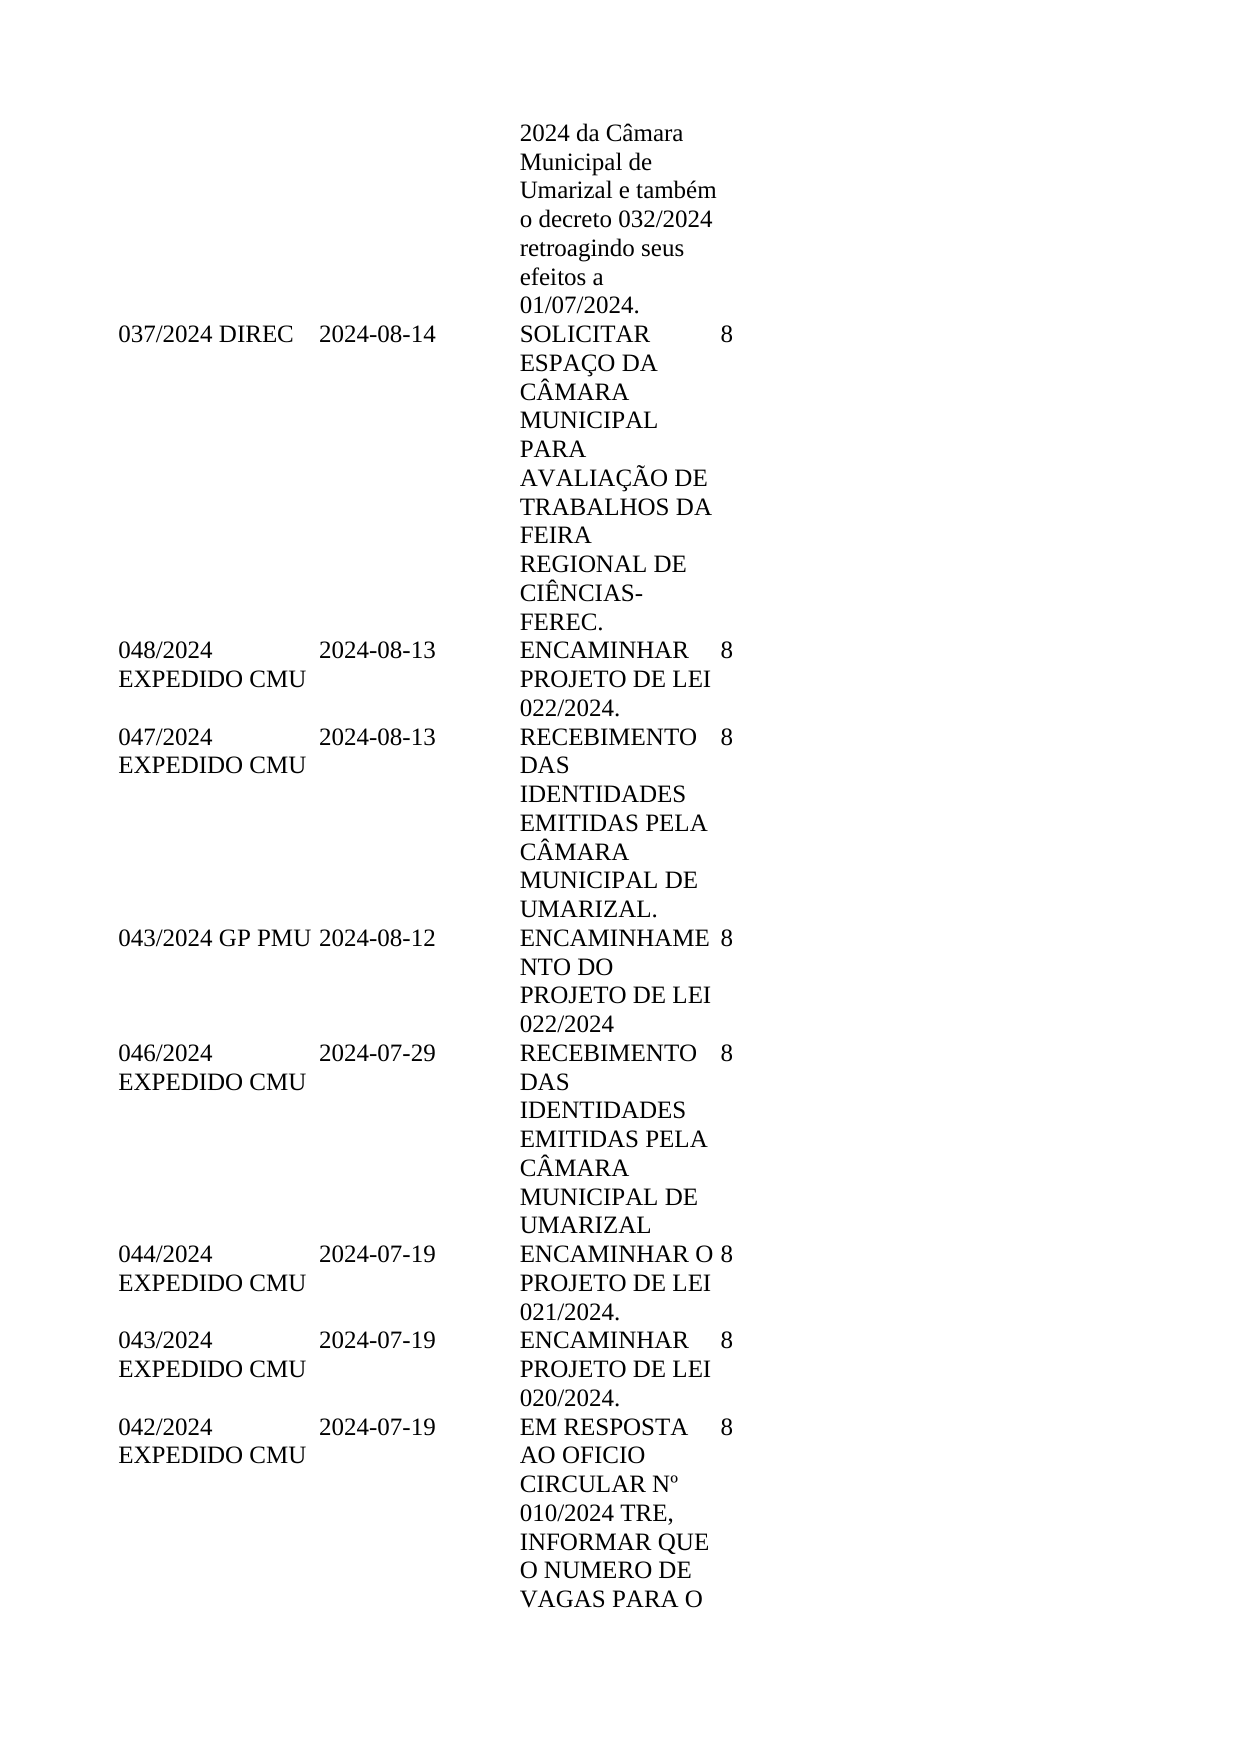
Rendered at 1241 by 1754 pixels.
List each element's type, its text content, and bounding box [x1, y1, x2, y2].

table_cell [921, 1326, 1122, 1412]
table_cell 2024-08-13 [319, 722, 519, 923]
table_cell 048/2024 EXPEDIDO CMU [118, 636, 319, 722]
table_cell 2024-08-14 [319, 319, 519, 636]
table_cell RECEBIMENTO DAS IDENTIDADES EMITIDAS PELA CÂMARA MUNICIPAL DE UMARIZAL. [520, 722, 720, 923]
table_cell 8 [720, 722, 921, 923]
table_cell [921, 722, 1122, 923]
table_cell 044/2024 EXPEDIDO CMU [118, 1239, 319, 1326]
table_cell 043/2024 GP PMU [118, 923, 319, 1038]
table_cell ENCAMINHAR O PROJETO DE LEI 021/2024. [520, 1239, 720, 1326]
table_cell 8 [720, 1239, 921, 1326]
table_cell 047/2024 EXPEDIDO CMU [118, 722, 319, 923]
table_cell 2024-07-29 [319, 1038, 519, 1239]
table_cell [921, 1239, 1122, 1326]
table_cell 2024-08-13 [319, 636, 519, 722]
table_cell 8 [720, 1412, 921, 1613]
table_cell RECEBIMENTO DAS IDENTIDADES EMITIDAS PELA CÂMARA MUNICIPAL DE UMARIZAL [520, 1038, 720, 1239]
table_cell 2024-07-19 [319, 1412, 519, 1613]
table_cell ENCAMINHAMENTO DO PROJETO DE LEI 022/2024 [520, 923, 720, 1038]
table_cell 043/2024 EXPEDIDO CMU [118, 1326, 319, 1412]
table_cell ENCAMINHAR PROJETO DE LEI 020/2024. [520, 1326, 720, 1412]
table_cell 046/2024 EXPEDIDO CMU [118, 1038, 319, 1239]
table_cell 8 [720, 636, 921, 722]
table_cell 8 [720, 1038, 921, 1239]
table_cell [319, 118, 519, 319]
table_cell EM RESPOSTA AO OFICIO CIRCULAR Nº 010/2024 TRE, INFORMAR QUE O NUMERO DE VAGAS PARA O [520, 1412, 720, 1613]
table_cell [921, 1412, 1122, 1613]
table_cell [118, 118, 319, 319]
table_cell [921, 636, 1122, 722]
table_cell 8 [720, 923, 921, 1038]
table_cell [921, 1038, 1122, 1239]
table_cell [720, 118, 921, 319]
table_cell 042/2024 EXPEDIDO CMU [118, 1412, 319, 1613]
table_cell 8 [720, 1326, 921, 1412]
table_cell 2024-08-12 [319, 923, 519, 1038]
table_cell 8 [720, 319, 921, 636]
table_cell [921, 118, 1122, 319]
table_cell 2024-07-19 [319, 1326, 519, 1412]
table_cell 2024-07-19 [319, 1239, 519, 1326]
table_cell 037/2024 DIREC [118, 319, 319, 636]
table_cell [921, 923, 1122, 1038]
table_cell [921, 319, 1122, 636]
table_cell SOLICITAR ESPAÇO DA CÂMARA MUNICIPAL PARA AVALIAÇÃO DE TRABALHOS DA FEIRA REGIONAL DE CIÊNCIAS- FEREC. [520, 319, 720, 636]
table_cell ENCAMINHAR PROJETO DE LEI 022/2024. [520, 636, 720, 722]
table_cell 2024 da Câmara Municipal de Umarizal e também o decreto 032/2024 retroagindo seus efeitos a 01/07/2024. [520, 118, 720, 319]
